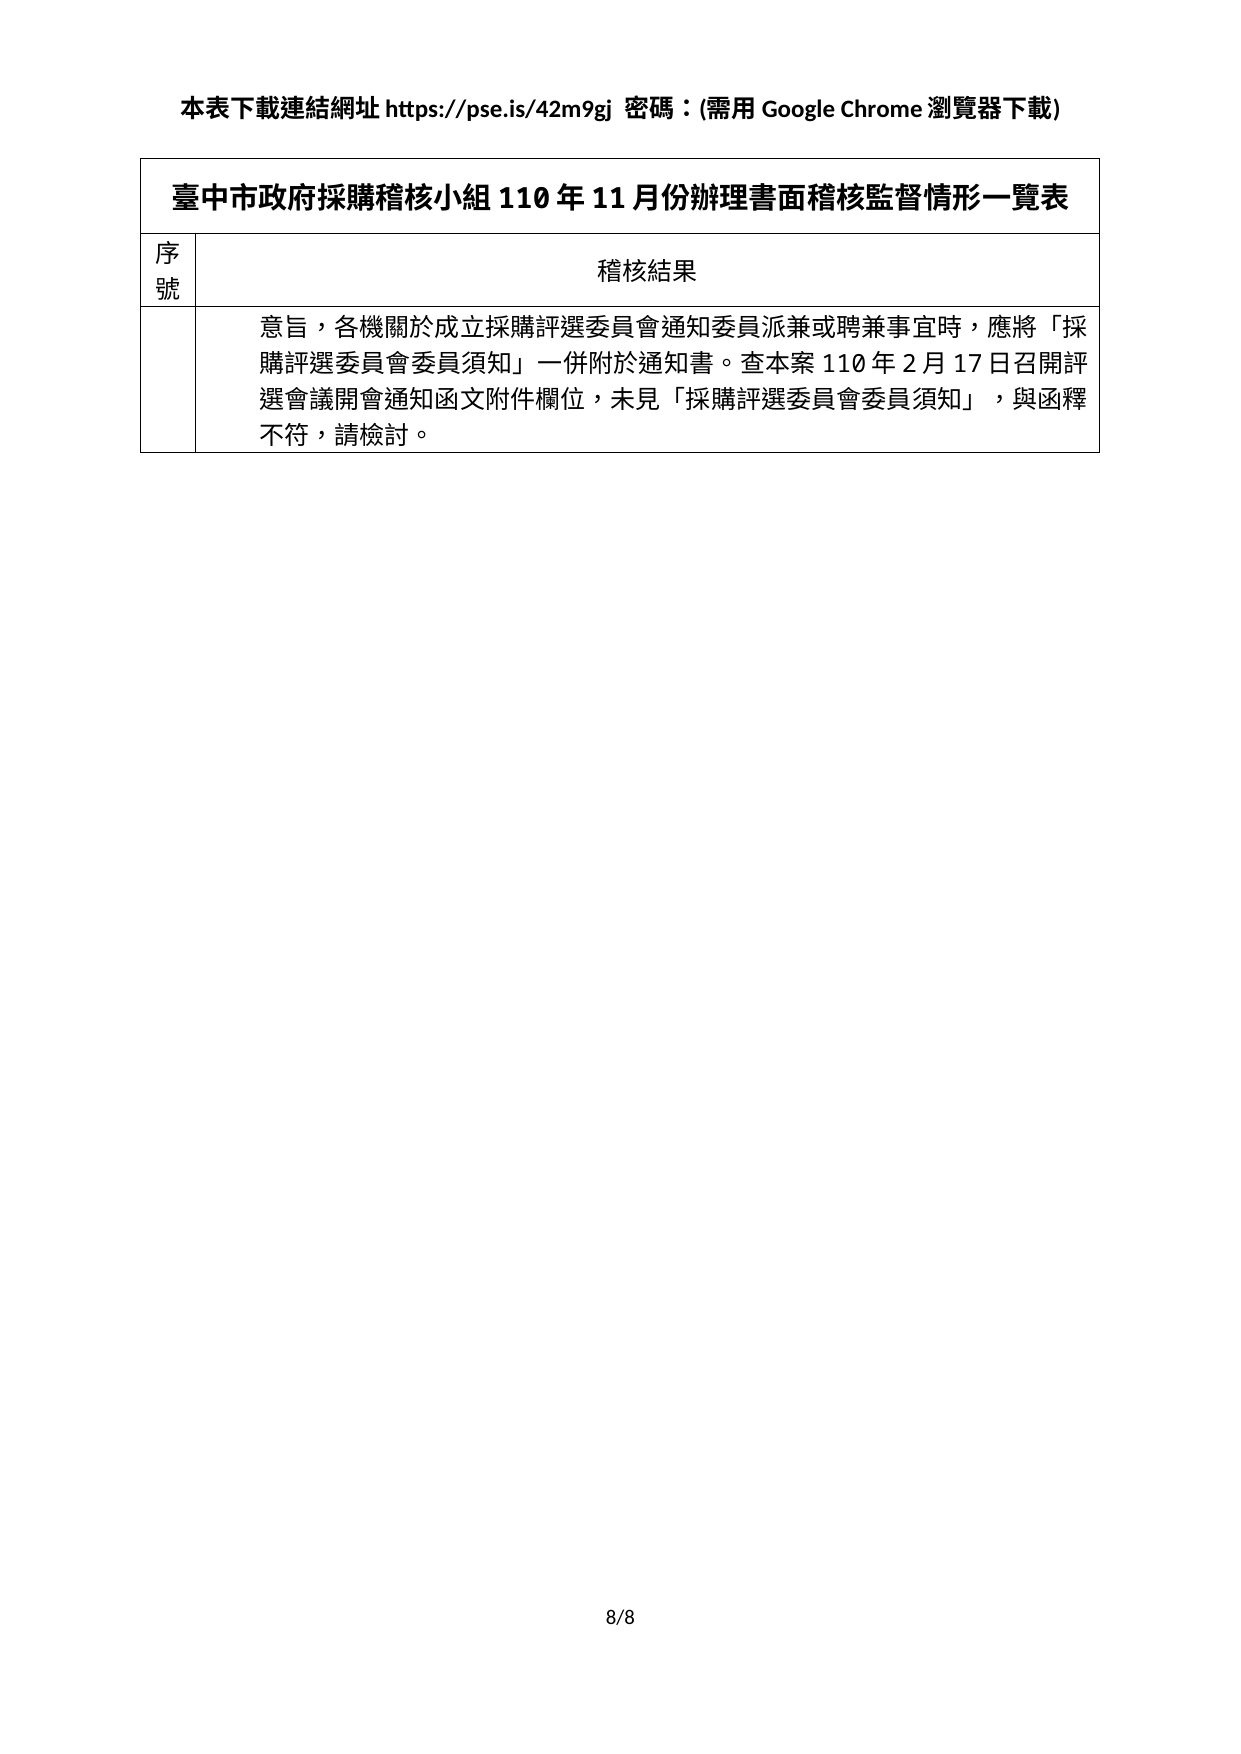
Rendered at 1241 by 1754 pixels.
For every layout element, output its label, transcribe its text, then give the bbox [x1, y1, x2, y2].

table_cell 意旨，各機關於成立採購評選委員會通知委員派兼或聘兼事宜時，應將「採購評選委員會委員須知」一併附於通知書。查本案110年2月17日召開評選會議開會通知函文附件欄位，未見「採購評選委員會委員須知」，與函釋不符，請檢討。 [196, 307, 1099, 452]
table_cell 序號 [141, 234, 195, 306]
table_cell [141, 307, 195, 452]
table_header 臺中市政府採購稽核小組110年11月份辦理書面稽核監督情形一覽表 [141, 159, 1099, 232]
table_cell 稽核結果 [196, 234, 1099, 306]
